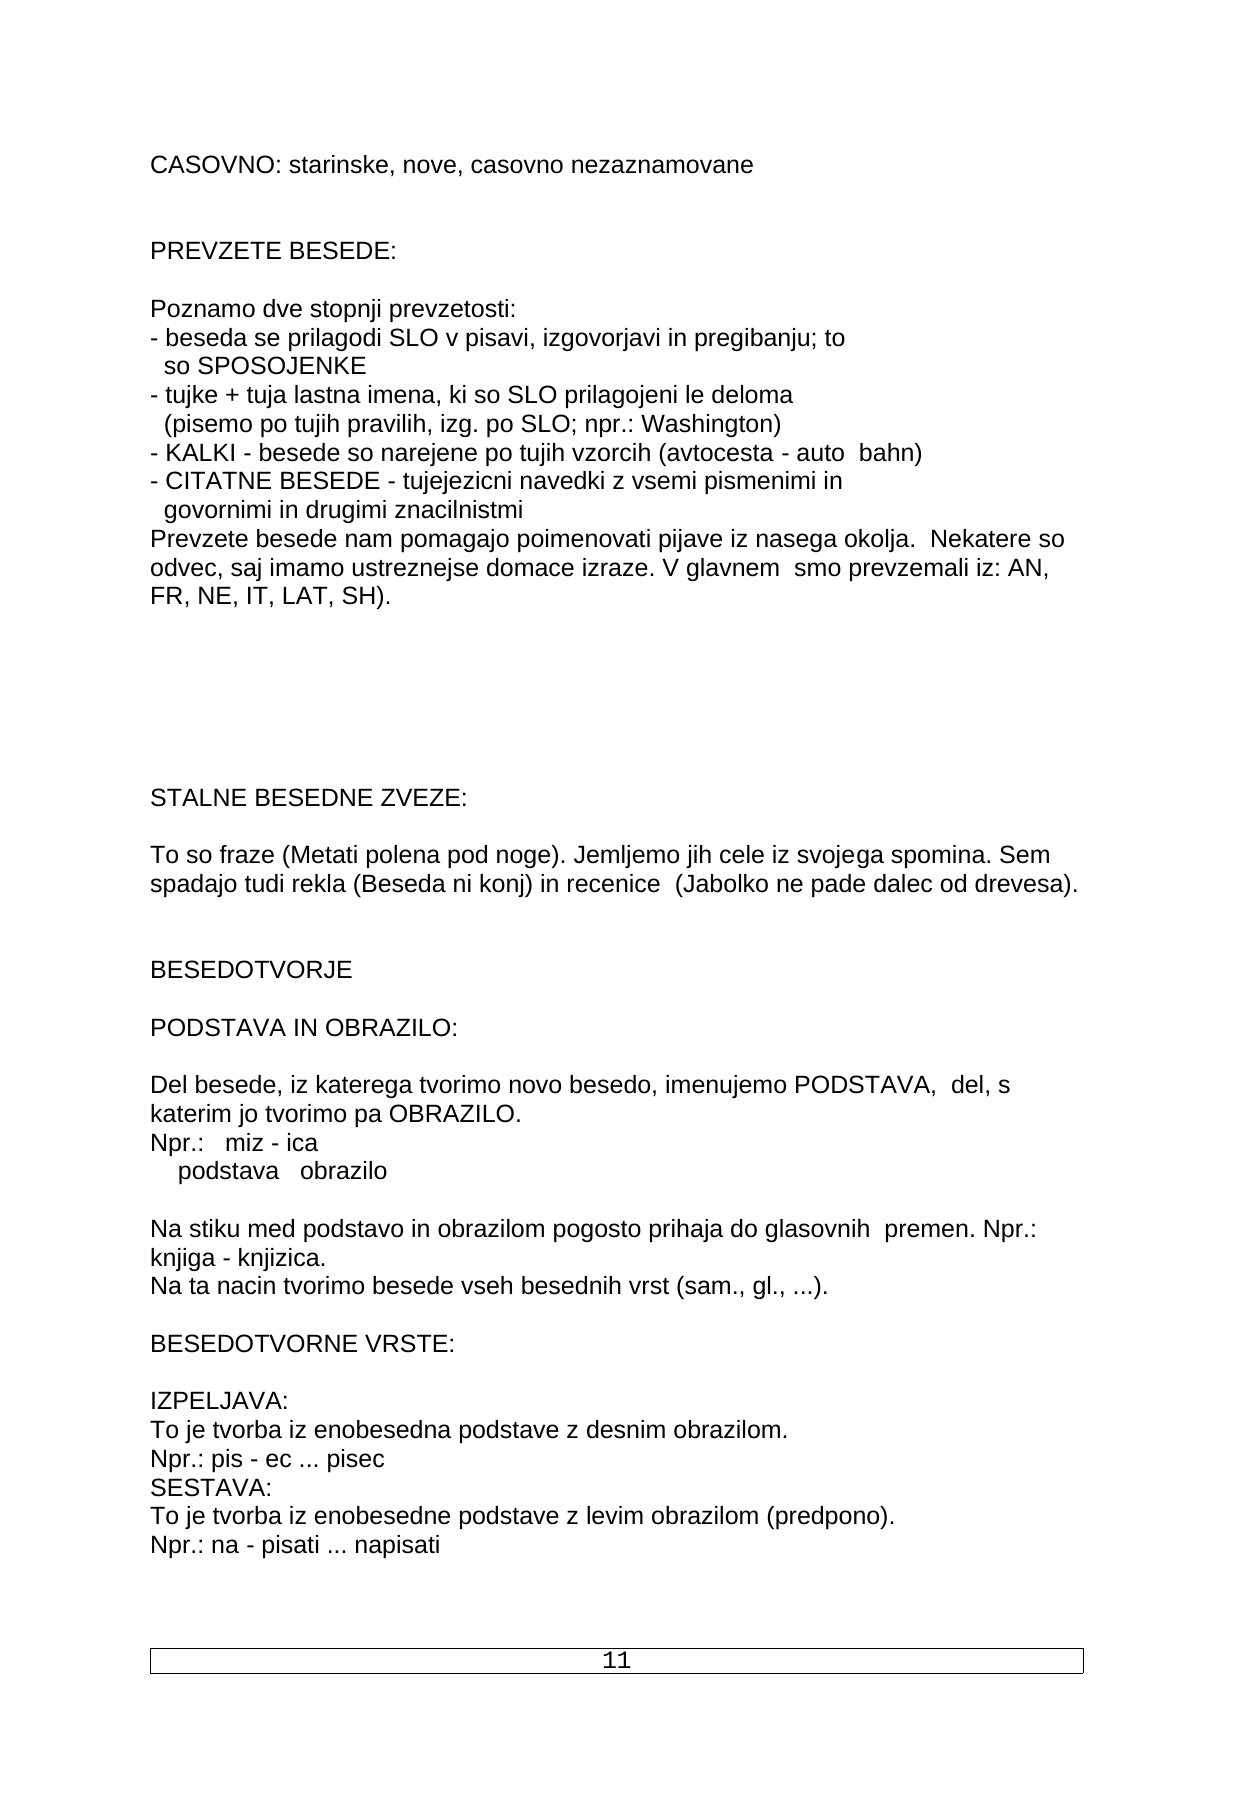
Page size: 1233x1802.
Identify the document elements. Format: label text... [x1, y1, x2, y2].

text STALNE BESEDNE ZVEZE: [150, 782, 1083, 811]
text PODSTAVA IN OBRAZILO: [150, 1012, 1083, 1041]
text podstava obrazilo [150, 1156, 1083, 1185]
text To je tvorba iz enobesedna podstave z desnim obrazilom. [150, 1415, 1083, 1444]
text Prevzete besede nam pomagajo poimenovati pijave iz nasega okolja. Nekatere so odvec, saj imamo ustreznejse domace izraze. V glavnem smo prevzemali iz: AN, FR, NE, IT, LAT, SH). [150, 524, 1083, 610]
text Na stiku med podstavo in obrazilom pogosto prihaja do glasovnih premen. Npr.: knjiga ‑ knjizica. [150, 1214, 1083, 1271]
text PREVZETE BESEDE: [150, 236, 1083, 265]
text CASOVNO: starinske, nove, casovno nezaznamovane [150, 150, 1083, 179]
text IZPELJAVA: [150, 1386, 1083, 1415]
text Na ta nacin tvorimo besede vseh besednih vrst (sam., gl., ...). [150, 1271, 1083, 1300]
text BESEDOTVORNE VRSTE: [150, 1329, 1083, 1357]
text BESEDOTVORJE [150, 955, 1083, 984]
text Npr.: pis ‑ ec ... pisec [150, 1444, 1083, 1472]
text ‑ tujke + tuja lastna imena, ki so SLO prilagojeni le deloma [150, 380, 1083, 409]
text Del besede, iz katerega tvorimo novo besedo, imenujemo PODSTAVA, del, s katerim jo tvorimo pa OBRAZILO. [150, 1070, 1083, 1127]
text ‑ CITATNE BESEDE ‑ tujejezicni navedki z vsemi pismenimi in [150, 466, 1083, 495]
text so SPOSOJENKE [150, 351, 1083, 380]
text SESTAVA: [150, 1472, 1083, 1501]
text Npr.: na ‑ pisati ... napisati [150, 1530, 1083, 1559]
text ‑ KALKI ‑ besede so narejene po tujih vzorcih (avtocesta ‑ auto­ bahn) [150, 437, 1083, 466]
text To so fraze (Metati polena pod noge). Jemljemo jih cele iz svoje­ga spomina. Sem spadajo tudi rekla (Beseda ni konj) in recenice (Jabolko ne pade dalec od drevesa). [150, 840, 1083, 897]
text To je tvorba iz enobesedne podstave z levim obrazilom (predpono). [150, 1501, 1083, 1530]
text Npr.: miz ‑ ica [150, 1127, 1083, 1156]
text ‑ beseda se prilagodi SLO v pisavi, izgovorjavi in pregibanju; to [150, 322, 1083, 351]
text govornimi in drugimi znacilnistmi [150, 495, 1083, 524]
text Poznamo dve stopnji prevzetosti: [150, 294, 1083, 322]
text (pisemo po tujih pravilih, izg. po SLO; npr.: Washington) [150, 409, 1083, 437]
